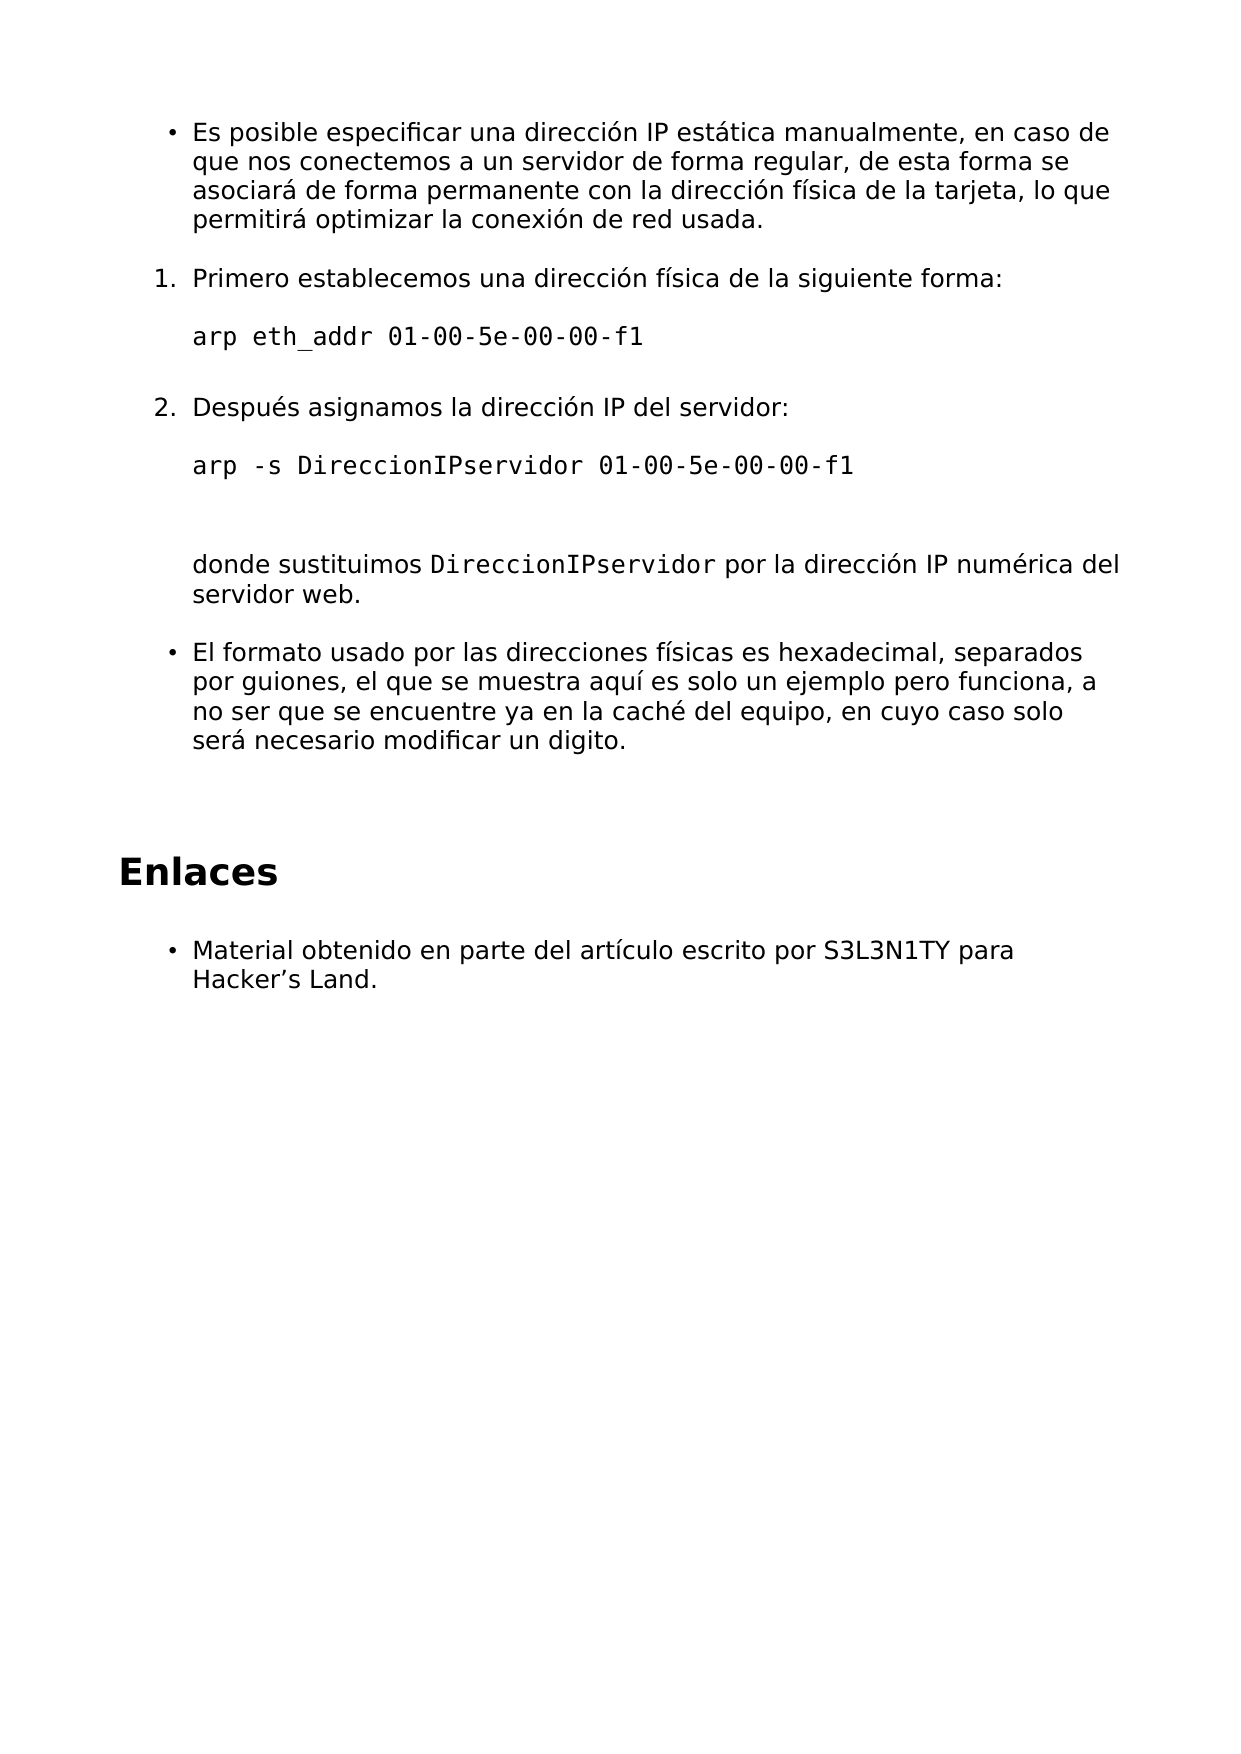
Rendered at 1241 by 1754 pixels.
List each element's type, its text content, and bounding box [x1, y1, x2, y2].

subtitle Enlaces [118, 851, 1122, 894]
list El formato usado por las direcciones físicas es hexadecimal, separados por guiones, el que se muestra aquí es solo un ejemplo pero funciona, a no ser que se encuentre ya en la caché del equipo, en cuyo caso solo será necesario modificar un digito. [177, 638, 1122, 755]
list arp eth_addr 01-00-5e-00-00-f1 [177, 293, 1122, 381]
list Es posible especificar una dirección IP estática manualmente, en caso de que nos conectemos a un servidor de forma regular, de esta forma se asociará de forma permanente con la dirección física de la tarjeta, lo que permitirá optimizar la conexión de red usada. [177, 118, 1122, 235]
list donde sustituimos DireccionIPservidor por la dirección IP numérica del servidor web. [177, 551, 1122, 609]
list arp -s DireccionIPservidor 01-00-5e-00-00-f1 [177, 422, 1122, 509]
list Primero establecemos una dirección física de la siguiente forma: [177, 264, 1122, 293]
list Material obtenido en parte del artículo escrito por S3L3N1TY para Hacker’s Land. [177, 937, 1122, 995]
list Después asignamos la dirección IP del servidor: [177, 393, 1122, 422]
